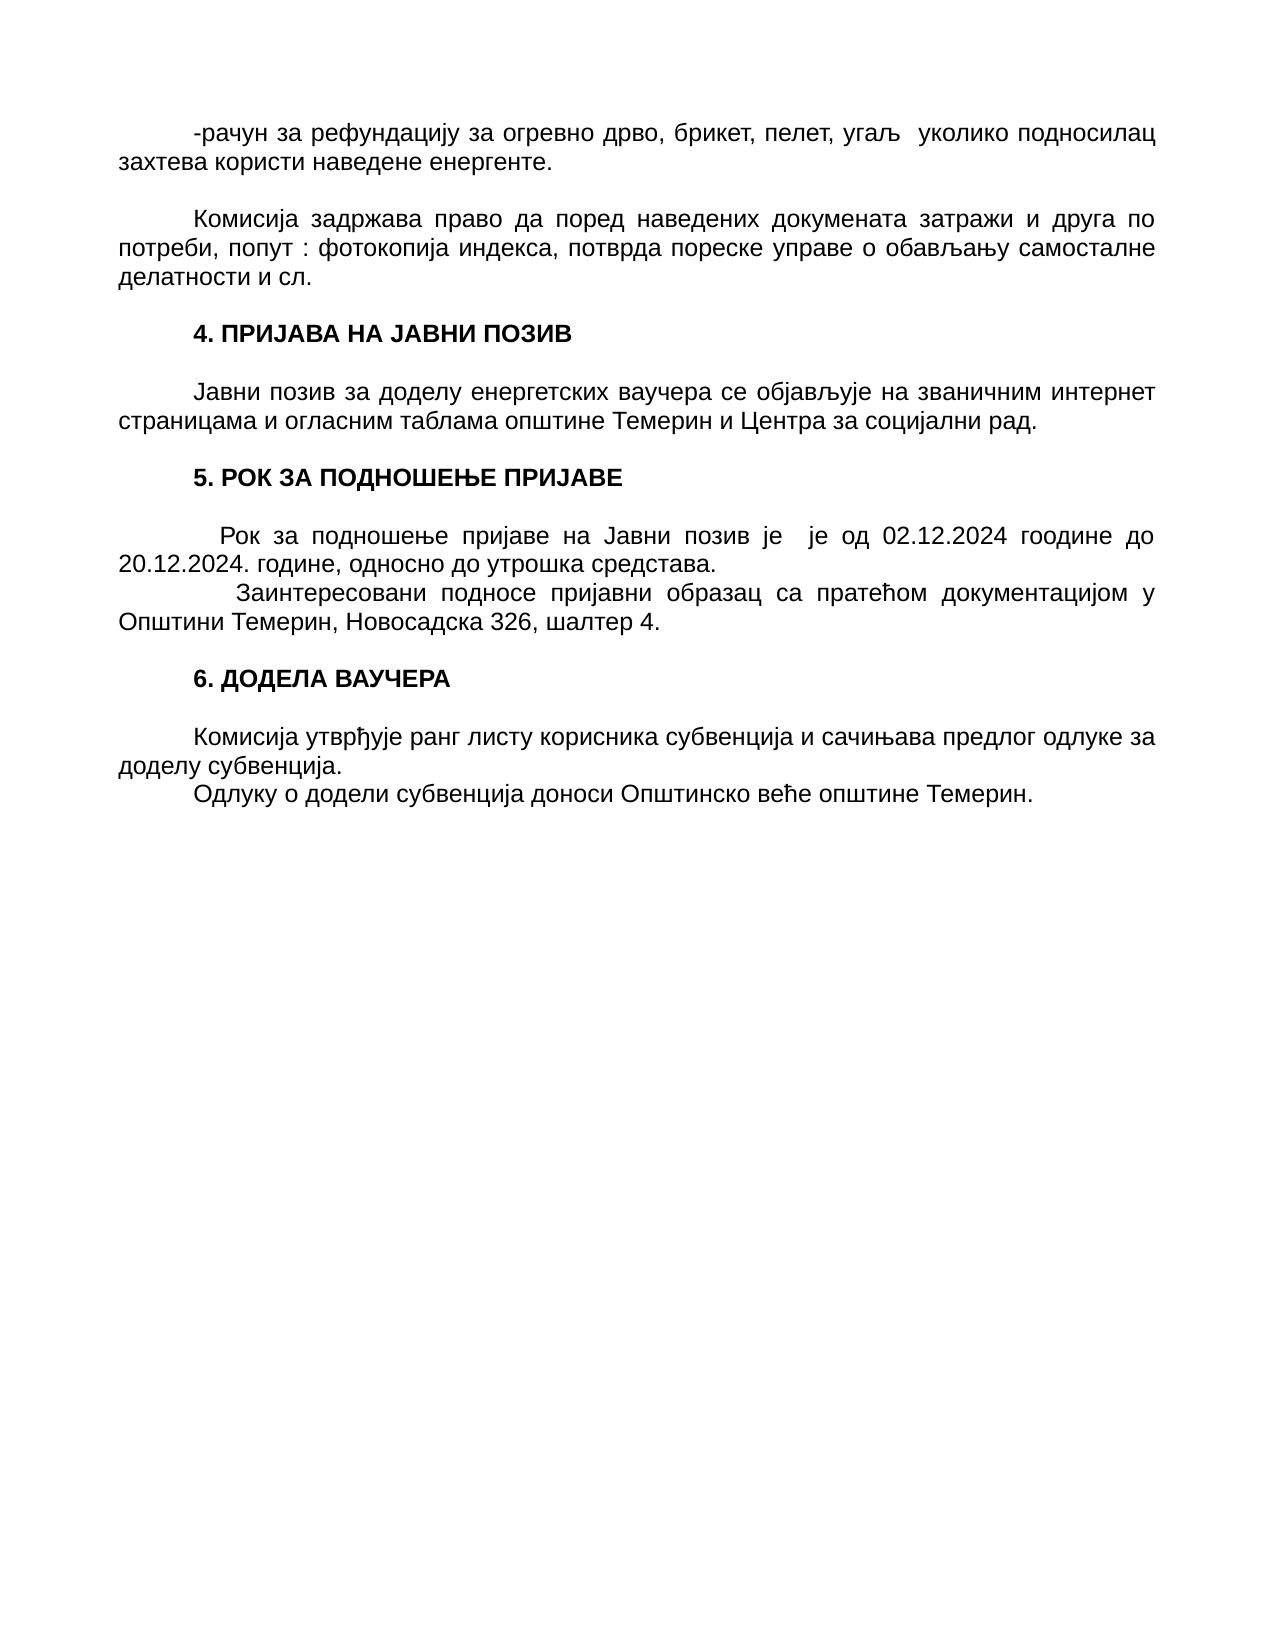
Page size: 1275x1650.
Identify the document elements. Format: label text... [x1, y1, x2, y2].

text Комисија утврђује ранг листу корисника субвенција и сачињава предлог одлуке за доделу субвенција. [118, 722, 1157, 779]
text Јавни позив за доделу енергетских ваучера се објављује на званичним интернет страницама и огласним таблама општине Темерин и Центра за социјални рад. [118, 377, 1157, 434]
text 6. ДОДЕЛА ВАУЧЕРА [118, 664, 1157, 693]
text Одлуку о додели субвенција доноси Општинско веће општине Темерин. [118, 779, 1157, 808]
text Рок за подношење пријаве на Јавни позив је је од 02.12.2024 гоодине до 20.12.2024. године, односно до утрошка средстава. [118, 521, 1157, 578]
text -рачун за рефундацију за огревно дрво, брикет, пелет, угаљ уколико подносилац захтева користи наведене енергенте. [118, 118, 1157, 176]
text 5. РОК ЗА ПОДНОШЕЊЕ ПРИЈАВЕ [118, 463, 1157, 492]
text 4. ПРИЈАВА НА ЈАВНИ ПОЗИВ [118, 319, 1157, 348]
text Комисија задржава право да поред наведених докумената затражи и друга по потреби, попут : фотокопија индекса, потврда пореске управе о обављању самосталне делатности и сл. [118, 204, 1157, 291]
text Заинтересовани подносе пријавни образац са пратећом документацијом у Општини Темерин, Новосадска 326, шалтер 4. [118, 578, 1157, 636]
